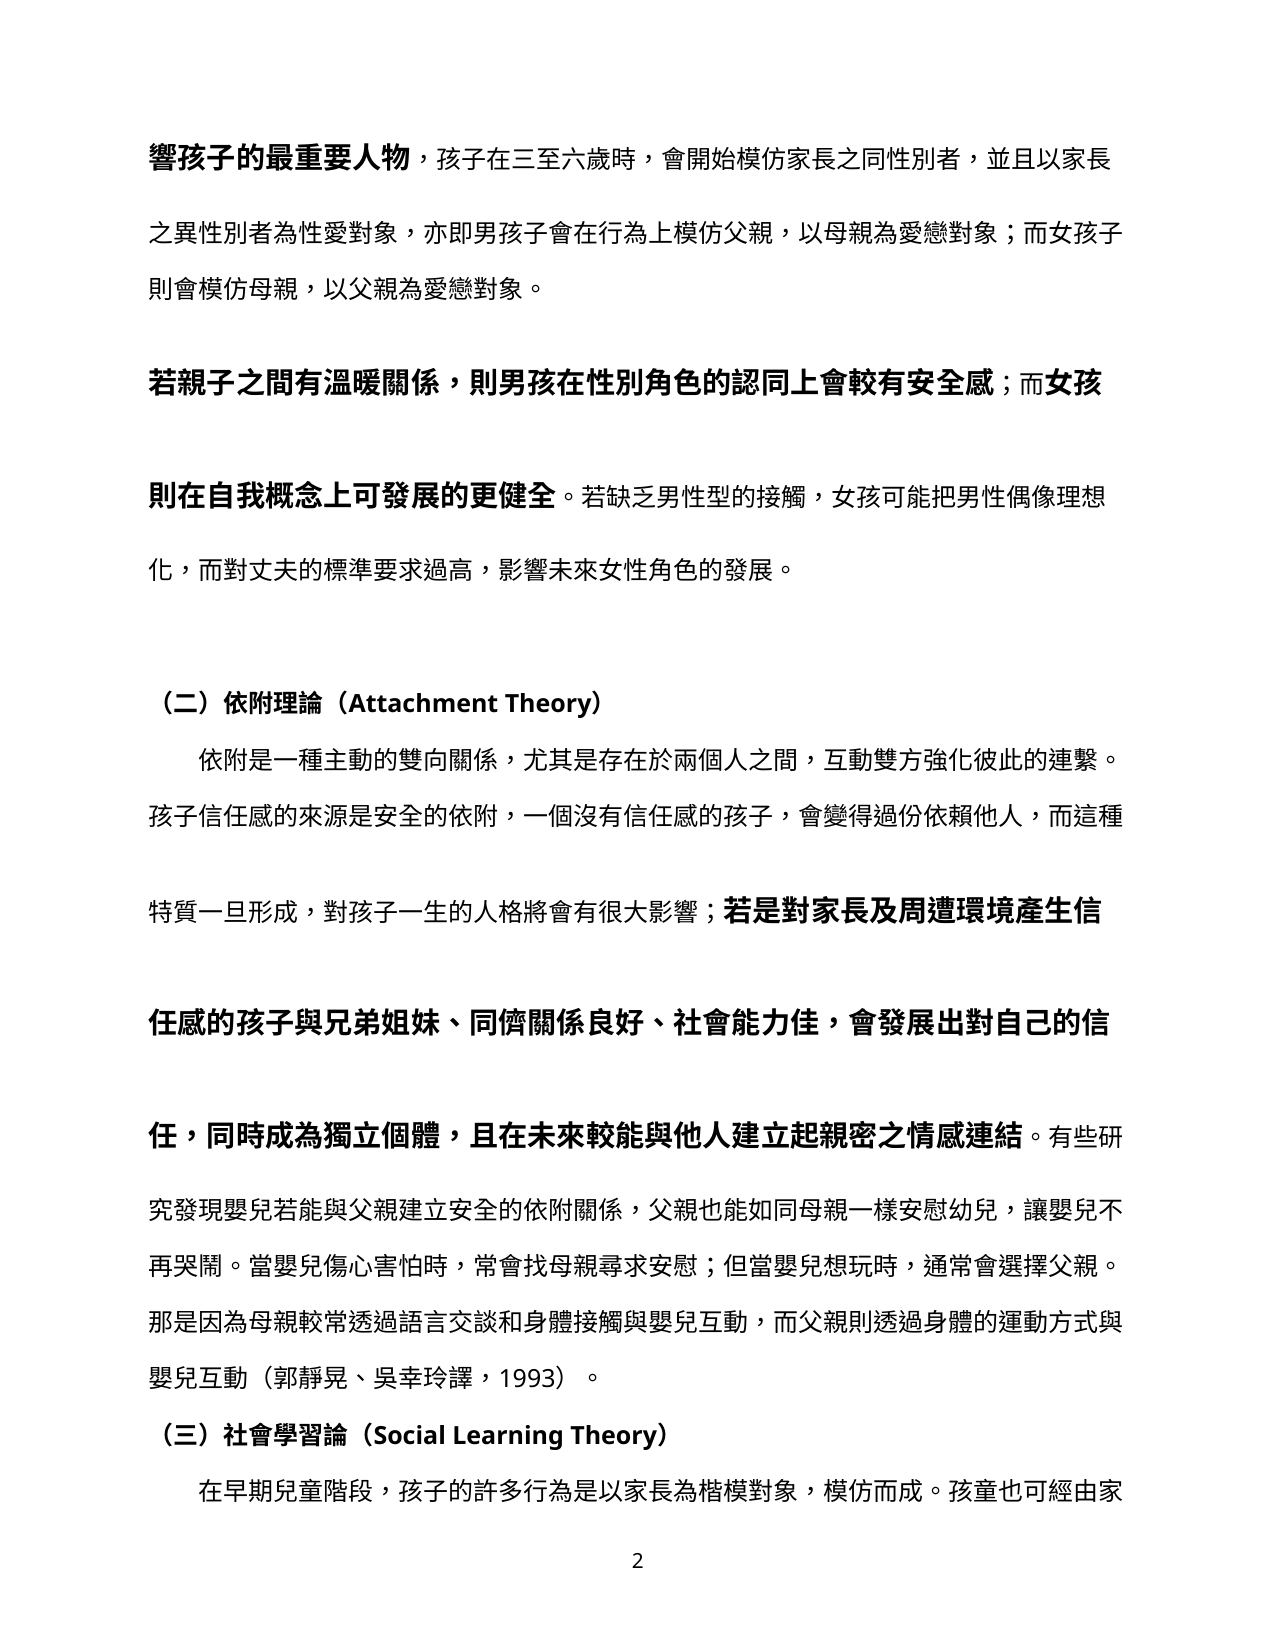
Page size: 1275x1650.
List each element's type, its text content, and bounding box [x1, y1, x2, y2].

table_header 響孩子的最重要人物，孩子在三至六歲時，會開始模仿家長之同性別者，並且以家長之異性別者為性愛對象，亦即男孩子會在行為上模仿父親，以母親為愛戀對象；而女孩子則會模仿母親，以父親為愛戀對象。 若親子之間有溫暖關係，則男孩在性別角色的認同上會較有安全感；而女孩則在自我概念上可發展的更健全。若缺乏男性型的接觸，女孩可能把男性偶像理想化，而對丈夫的標準要求過高，影響未來女性角色的發展。 （二）依附理論（Attachment Theory） 依附是一種主動的雙向關係，尤其是存在於兩個人之間，互動雙方強化彼此的連繫。孩子信任感的來源是安全的依附，一個沒有信任感的孩子，會變得過份依賴他人，而這種特質一旦形成，對孩子一生的人格將會有很大影響；若是對家長及周遭環境產生信任感的孩子與兄弟姐妹、同儕關係良好、社會能力佳，會發展出對自己的信任，同時成為獨立個體，且在未來較能與他人建立起親密之情感連結。有些研究發現嬰兒若能與父親建立安全的依附關係，父親也能如同母親一樣安慰幼兒，讓嬰兒不再哭鬧。當嬰兒傷心害怕時，常會找母親尋求安慰；但當嬰兒想玩時，通常會選擇父親。那是因為母親較常透過語言交談和身體接觸與嬰兒互動，而父親則透過身體的運動方式與嬰兒互動（郭靜晃、吳幸玲譯，1993）。 （三）社會學習論（Social Learning Theory） 在早期兒童階段，孩子的許多行為是以家長為楷模對象，模仿而成。孩童也可經由家 [144, 104, 1131, 1513]
